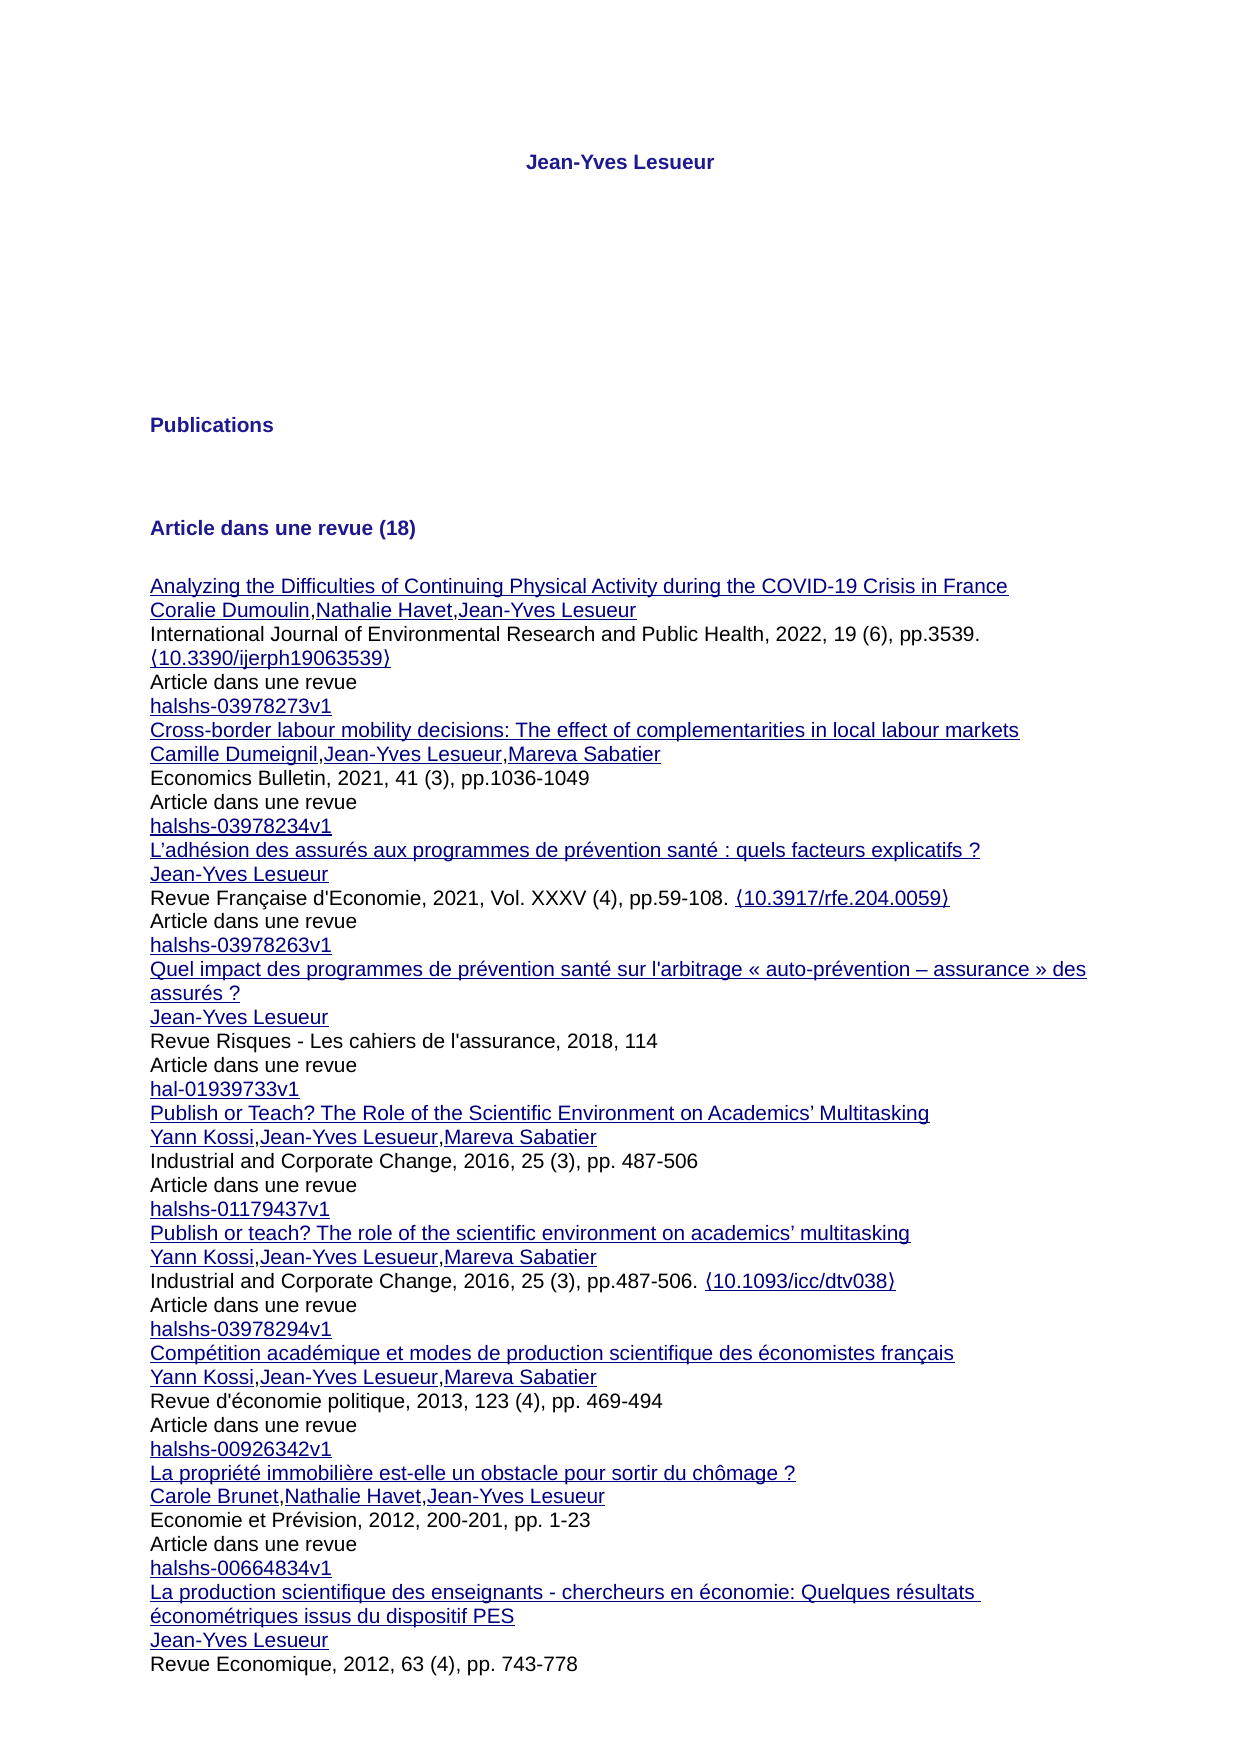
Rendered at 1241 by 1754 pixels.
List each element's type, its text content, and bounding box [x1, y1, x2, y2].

table_header Analyzing the Difficulties of Continuing Physical Activity during the COVID-19 Crisis in France Coralie Dumoulin,Nathalie Havet,Jean-Yves Lesueur International Journal of Environmental Research and Public Health, 2022, 19 (6), pp.3539. ⟨10.3390/ijerph19063539⟩ Article dans une revue halshs-03978273v1 [150, 574, 1090, 718]
subtitle Publications [150, 412, 1090, 436]
table_cell Publish or teach? The role of the scientific environment on academics’ multitasking Yann Kossi,Jean-Yves Lesueur,Mareva Sabatier Industrial and Corporate Change, 2016, 25 (3), pp.487-506. ⟨10.1093/icc/dtv038⟩ Article dans une revue halshs-03978294v1 [150, 1221, 1090, 1341]
table_cell Publish or Teach? The Role of the Scientific Environment on Academics’ Multitasking Yann Kossi,Jean-Yves Lesueur,Mareva Sabatier Industrial and Corporate Change, 2016, 25 (3), pp. 487-506 Article dans une revue halshs-01179437v1 [150, 1101, 1090, 1221]
table_cell Quel impact des programmes de prévention santé sur l'arbitrage « auto-prévention – assurance » des assurés ? Jean-Yves Lesueur Revue Risques - Les cahiers de l'assurance, 2018, 114 Article dans une revue hal-01939733v1 [150, 957, 1090, 1101]
table_cell Compétition académique et modes de production scientifique des économistes français Yann Kossi,Jean-Yves Lesueur,Mareva Sabatier Revue d'économie politique, 2013, 123 (4), pp. 469-494 Article dans une revue halshs-00926342v1 [150, 1341, 1090, 1460]
table_cell La production scientifique des enseignants - chercheurs en économie: Quelques résultats économétriques issus du dispositif PES Jean-Yves Lesueur Revue Economique, 2012, 63 (4), pp. 743-778 [150, 1580, 1090, 1676]
table_cell La propriété immobilière est-elle un obstacle pour sortir du chômage ? Carole Brunet,Nathalie Havet,Jean-Yves Lesueur Economie et Prévision, 2012, 200-201, pp. 1-23 Article dans une revue halshs-00664834v1 [150, 1460, 1090, 1580]
table_cell L’adhésion des assurés aux programmes de prévention santé : quels facteurs explicatifs ? Jean-Yves Lesueur Revue Française d'Economie, 2021, Vol. XXXV (4), pp.59-108. ⟨10.3917/rfe.204.0059⟩ Article dans une revue halshs-03978263v1 [150, 838, 1090, 957]
table_cell Cross-border labour mobility decisions: The effect of complementarities in local labour markets Camille Dumeignil,Jean-Yves Lesueur,Mareva Sabatier Economics Bulletin, 2021, 41 (3), pp.1036-1049 Article dans une revue halshs-03978234v1 [150, 718, 1090, 837]
subtitle Article dans une revue (18) [150, 516, 1090, 539]
subtitle Jean-Yves Lesueur [150, 150, 1090, 174]
